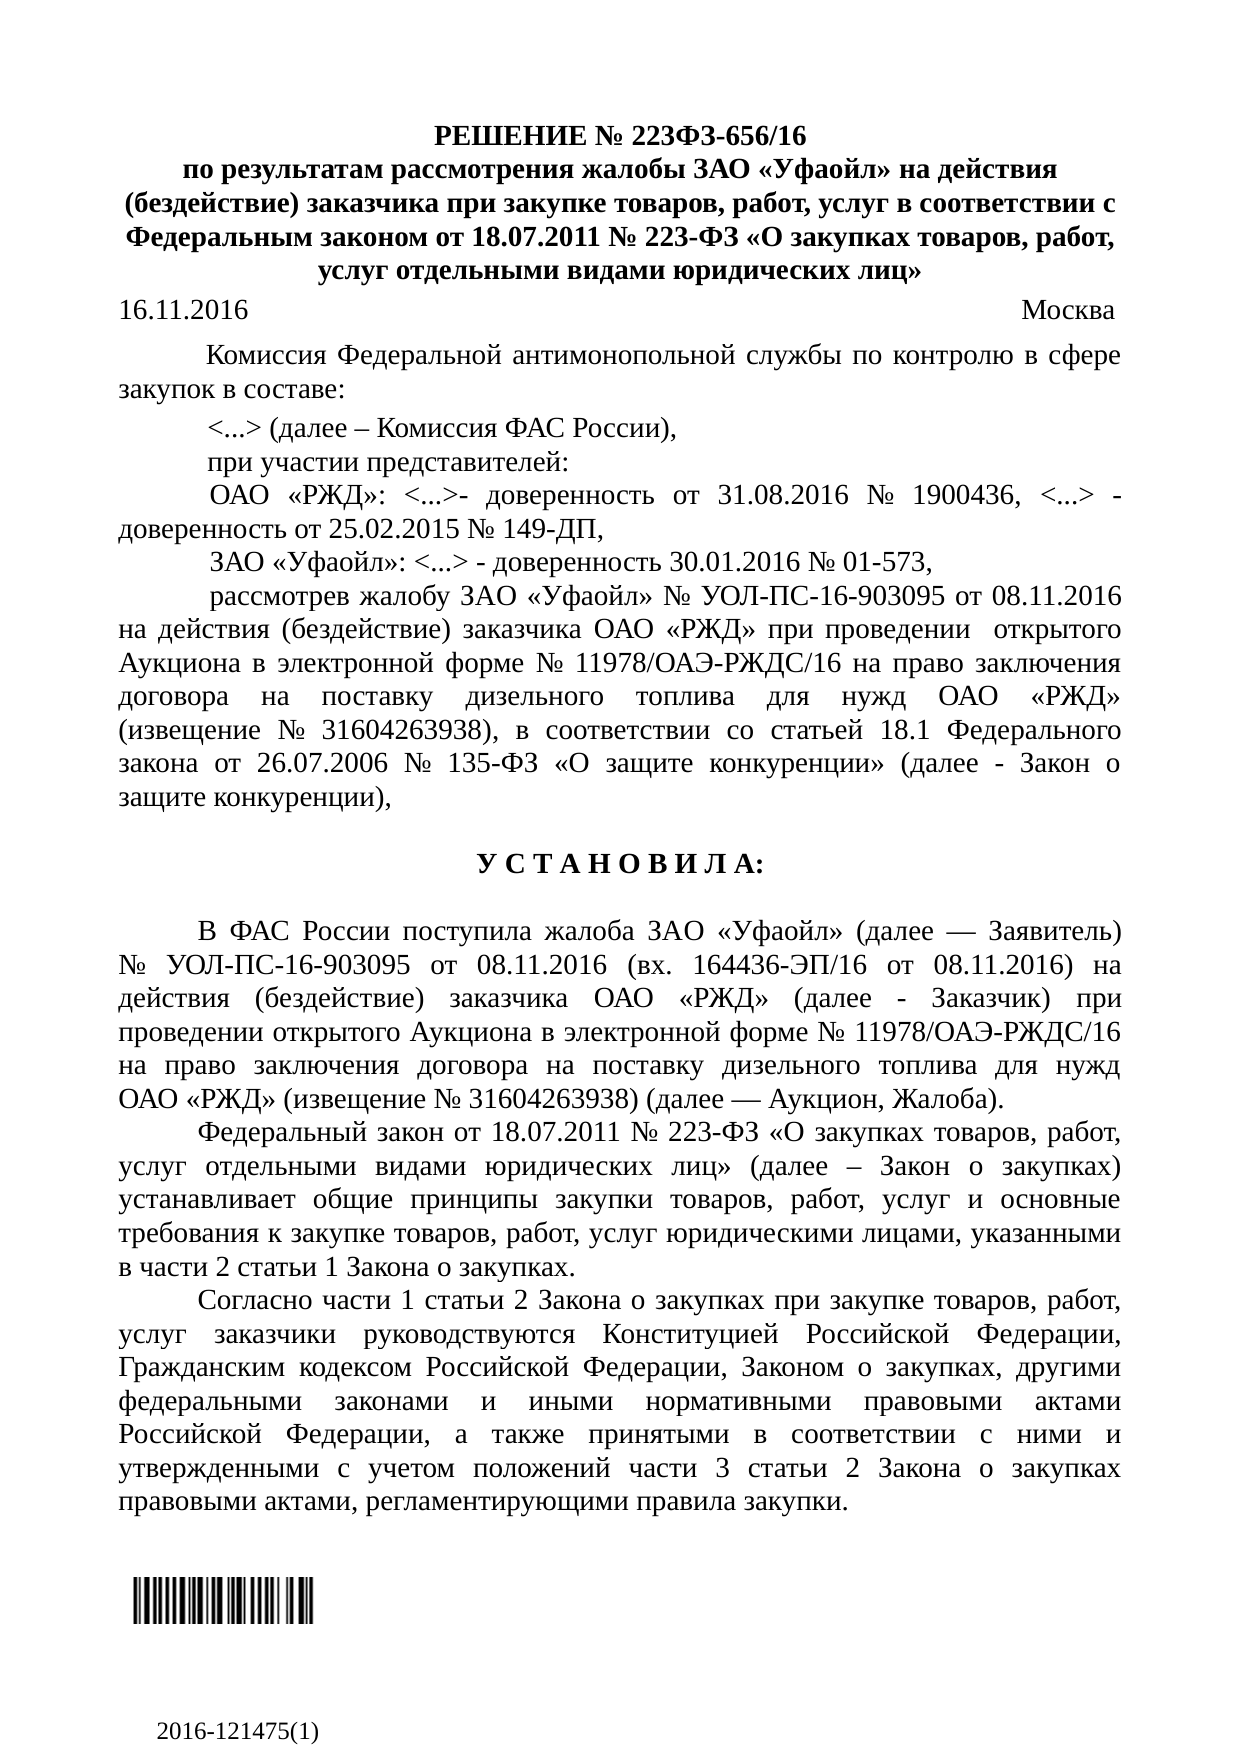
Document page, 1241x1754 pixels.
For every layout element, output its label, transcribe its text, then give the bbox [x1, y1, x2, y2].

text при участии представителей: [118, 444, 1122, 477]
text ОАО «РЖД»: <...>- доверенность от 31.08.2016 № 1900436, <...> - доверенность от 25.02.2015 № 149-ДП, [118, 477, 1122, 544]
text 16.11.2016 Москва [118, 292, 1122, 325]
text В ФАС России поступила жалоба ЗАО «Уфаойл» (далее — Заявитель) № УОЛ-ПС-16-903095 от 08.11.2016 (вх. 164436-ЭП/16 от 08.11.2016) на действия (бездействие) заказчика ОАО «РЖД» (далее - Заказчик) при проведении открытого Аукциона в электронной форме № 11978/ОАЭ-РЖДС/16 на право заключения договора на поставку дизельного топлива для нужд ОАО «РЖД» (извещение № 31604263938) (далее — Аукцион, Жалоба). [118, 913, 1122, 1114]
text рассмотрев жалобу ЗАО «Уфаойл» № УОЛ-ПС-16-903095 от 08.11.2016 на действия (бездействие) заказчика ОАО «РЖД» при проведении открытого Аукциона в электронной форме № 11978/ОАЭ-РЖДС/16 на право заключения договора на поставку дизельного топлива для нужд ОАО «РЖД» (извещение № 31604263938), в соответствии со статьей 18.1 Федерального закона от 26.07.2006 № 135-ФЗ «О защите конкуренции» (далее - Закон о защите конкуренции), [118, 578, 1122, 813]
text У С Т А Н О В И Л А: [118, 846, 1122, 880]
text Согласно части 1 статьи 2 Закона о закупках при закупке товаров, работ, услуг заказчики руководствуются Конституцией Российской Федерации, Гражданским кодексом Российской Федерации, Законом о закупках, другими федеральными законами и иными нормативными правовыми актами Российской Федерации, а также принятыми в соответствии с ними и утвержденными с учетом положений части 3 статьи 2 Закона о закупках правовыми актами, регламентирующими правила закупки. [118, 1282, 1122, 1517]
text Комиссия Федеральной антимонопольной службы по контролю в сфере закупок в составе: [118, 337, 1122, 404]
text по результатам рассмотрения жалобы ЗАО «Уфаойл» на действия (бездействие) заказчика при закупке товаров, работ, услуг в соответствии с Федеральным законом от 18.07.2011 № 223-ФЗ «О закупках товаров, работ, услуг отдельными видами юридических лиц» [118, 152, 1122, 286]
text ЗАО «Уфаойл»: <...> - доверенность 30.01.2016 № 01-573, [118, 544, 1122, 578]
picture [118, 1577, 331, 1624]
text Федеральный закон от 18.07.2011 № 223-ФЗ «О закупках товаров, работ, услуг отдельными видами юридических лиц» (далее – Закон о закупках) устанавливает общие принципы закупки товаров, работ, услуг и основные требования к закупке товаров, работ, услуг юридическими лицами, указанными в части 2 статьи 1 Закона о закупках. [118, 1114, 1122, 1282]
text <...> (далее – Комиссия ФАС России), [118, 410, 1122, 444]
text РЕШЕНИЕ № 223ФЗ-656/16 [118, 118, 1122, 152]
